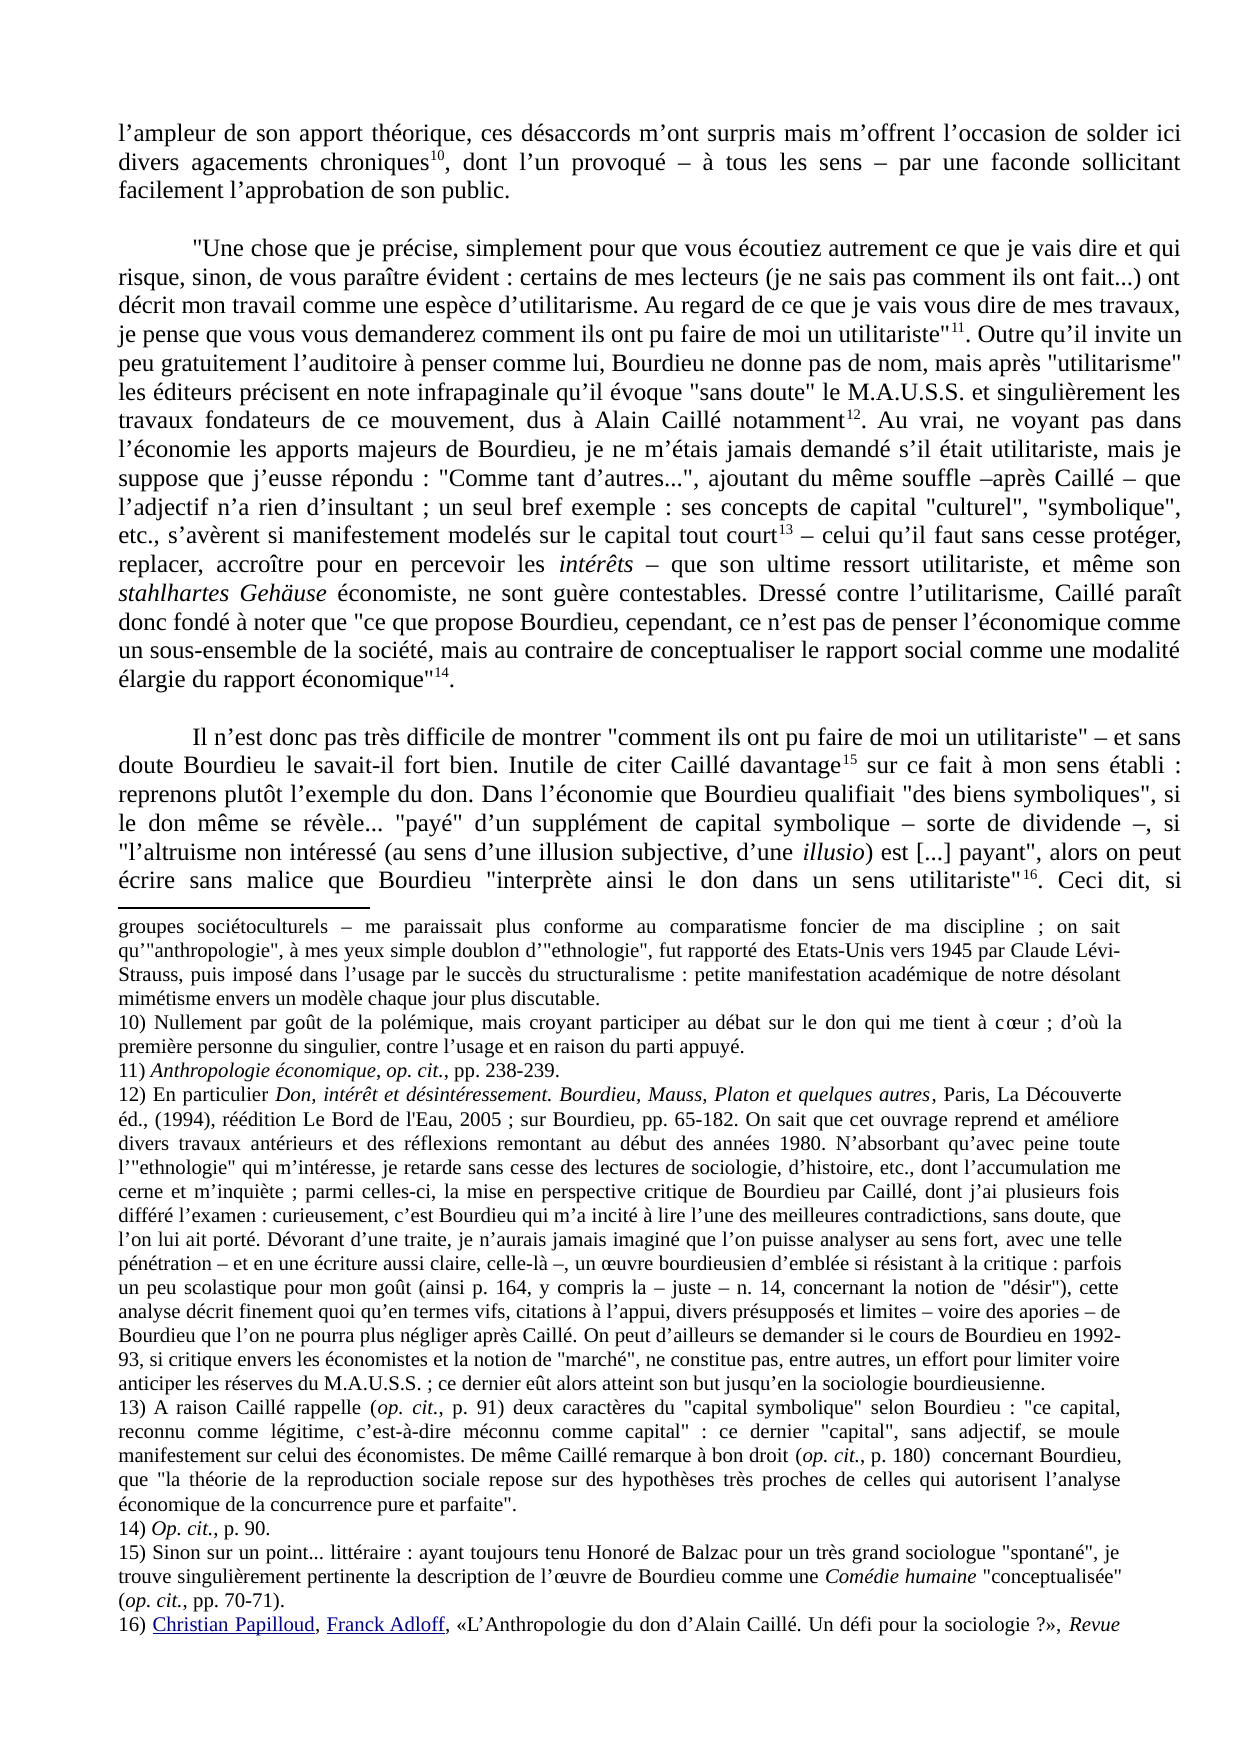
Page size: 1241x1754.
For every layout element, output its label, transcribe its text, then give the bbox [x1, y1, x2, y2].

text "Une chose que je précise, simplement pour que vous écoutiez autrement ce que je vais dire et qui risque, sinon, de vous paraître évident : certains de mes lecteurs (je ne sais pas comment ils ont fait...) ont décrit mon travail comme une espèce d’utilitarisme. Au regard de ce que je vais vous dire de mes travaux, je pense que vous vous demanderez comment ils ont pu faire de moi un utilitariste". Outre qu’il invite un peu gratuitement l’auditoire à penser comme lui, Bourdieu ne donne pas de nom, mais après "utilitarisme" les éditeurs précisent en note infrapaginale qu’il évoque "sans doute" le M.A.U.S.S. et singulièrement les travaux fondateurs de ce mouvement, dus à Alain Caillé notamment. Au vrai, ne voyant pas dans l’économie les apports majeurs de Bourdieu, je ne m’étais jamais demandé s’il était utilitariste, mais je suppose que j’eusse répondu : "Comme tant d’autres...", ajoutant du même souffle –après Caillé – que l’adjectif n’a rien d’insultant ; un seul bref exemple : ses concepts de capital "culturel", "symbolique", etc., s’avèrent si manifestement modelés sur le capital tout court – celui qu’il faut sans cesse protéger, replacer, accroître pour en percevoir les intérêts – que son ultime ressort utilitariste, et même son stahlhartes Gehäuse économiste, ne sont guère contestables. Dressé contre l’utilitarisme, Caillé paraît donc fondé à noter que "ce que propose Bourdieu, cependant, ce n’est pas de penser l’économique comme un sous-ensemble de la société, mais au contraire de conceptualiser le rapport social comme une modalité élargie du rapport économique". [118, 233, 1182, 693]
text ) Christian Papilloud, Franck Adloff, «L’Anthropologie du don d’Alain Caillé. Un défi pour la sociologie ?», Revue [118, 1612, 1122, 1636]
text Il n’est donc pas très difficile de montrer "comment ils ont pu faire de moi un utilitariste" – et sans doute Bourdieu le savait-il fort bien. Inutile de citer Caillé davantage sur ce fait à mon sens établi : reprenons plutôt l’exemple du don. Dans l’économie que Bourdieu qualifiait "des biens symboliques", si le don même se révèle... "payé" d’un supplément de capital symbolique – sorte de dividende –, si "l’altruisme non intéressé (au sens d’une illusion subjective, d’une illusio) est [...] payant", alors on peut écrire sans malice que Bourdieu "interprète ainsi le don dans un sens utilitariste". Ceci dit, si l’utilitarisme n’était pas tant polysémique, un tel débat n’eût peut-être pas eu lieu. On ne met en cause ni le grand Jeremy Bentham, esprit si ouvert, ni son si brillant élève John Stuart Mill, en notant qu’au sens le plus général, l’utilitarisme (éthique érigeant l’utilité collective et l’intérêt particulier en principes ultimes) apparaît asymptotique d’une règle sociétale fort banale : de même que les prétendus "prélogiques" de Lucien Lévy-Brulh n’ont jamais ignoré la notion de causalité, il semble peu fréquent (quoique non-impossible) que le sociétaire quelconque cultive activement l’inutilité, individuelle ou collective ; mais surtout, depuis ses fondateurs, l’utilitarisme s’est décliné en tant de définitions particulières, en tant de doctrines philosophiques, morales, juridiques, économiques, diverses et empilées jusqu’aux différentes nuances du marginalisme (pour le détail de quoi je n’ai ni goût ni compétence), que la qualification d’utilitarisme couvre un spectre suffisamment large pour permettre au visé de toujours se déclarer non-concerné. Et d’ailleurs, il est vrai que ce corps de doctrine très anglo-saxon et imprégné de libéralisme ne s’applique pas très bien à une bonne part des travaux de Bourdieu. Concept majeur et gigogne en économie, l’utilitarisme n’offre guère de portée heuristique en anthropologie, où son emploi systématique reste rare. En sociologie par contre, et en raison d’un certain voisinage avec l’économie, il paraît important d’au moins tenir à distance et si possible trancher les diverses têtes de ce Léviathan : tel est d’ailleurs l’objectif premier – inscrit en son intitulé même – du M.A.U.S.S. Toutefois, être "anti-" avec ce mouvement n’implique nullement que de surcroît l’on partage tous les objectifs par quoi Caillé entend suppléer l’utilitarisme. Ayant enfin lu sa brillante critique de Bourdieu, je m’explique mieux son refus de remplacer le terme "don" par le terme "échange" ; pour autant, il ne faudrait pas jeter le manche après la cognée en taxant d’utilitarisme tout recours à cet échange dont, outre l’économie, l’ordinaire pratique sociétale me semble tissue : comme déjà noté, les économistes n’ont pas encore breveté le terme (bien que l’on ne sache de quoi les libéraux sont aujourd’hui capables...) et les freudiens, par exemple, font d’"investissement" un légitime usage psychologique. Par ailleurs, on observe qu’au milieu de sa sévère lecture de Bourdieu, Caillé marque un intérêt certain pour l’habitus, qu’il définit à la fin d’une belle démonstration comme "le concept de la nécessité du deuil des grandes espérances, le véritable équivalent sociologique de l’Œdipe freudien". De fait, s’il ne restait qu’un concept à garder de Bourdieu (à mes yeux, il y en a bien d’autres), ce serait celui-là ; il s’en montrait si satisfait qu’il le remploie longuement dans son cours du 17 juin 1993, soulignant sa puissance heuristique pour proposer le dépassement d’oppositions trop classiques, au premier chef celle de l’individuel et du collectif. Enfin Caillé "sauve" Bourdieu in extremis en relevant chez lui une piste fort prometteuse du point de vue anti-utilitariste, "lorsqu’il suggère, en passant, que les intérêts institués à une époque donnée ne sont peut-être que les résidus d’enjeux symboliques passés". [118, 722, 1182, 894]
text groupes sociétoculturels – me paraissait plus conforme au comparatisme foncier de ma discipline ; on sait qu’"anthropologie", à mes yeux simple doublon d’"ethnologie", fut rapporté des Etats-Unis vers 1945 par Claude Lévi-Strauss, puis imposé dans l’usage par le succès du structuralisme : petite manifestation académique de notre désolant mimétisme envers un modèle chaque jour plus discutable. [118, 914, 1122, 1010]
text ) Nullement par goût de la polémique, mais croyant participer au débat sur le don qui me tient à cœur ; d’où la première personne du singulier, contre l’usage et en raison du parti appuyé. [118, 1010, 1122, 1058]
text l’ampleur de son apport théorique, ces désaccords m’ont surpris mais m’offrent l’occasion de solder ici divers agacements chroniques, dont l’un provoqué – à tous les sens – par une faconde sollicitant facilement l’approbation de son public. [118, 118, 1182, 204]
text ) A raison Caillé rappelle (op. cit., p. 91) deux caractères du "capital symbolique" selon Bourdieu : "ce capital, reconnu comme légitime, c’est-à-dire méconnu comme capital" : ce dernier "capital", sans adjectif, se moule manifestement sur celui des économistes. De même Caillé remarque à bon droit (op. cit., p. 180) concernant Bourdieu, que "la théorie de la reproduction sociale repose sur des hypothèses très proches de celles qui autorisent l’analyse économique de la concurrence pure et parfaite". [118, 1395, 1122, 1516]
text ) Anthropologie économique, op. cit., pp. 238-239. [118, 1058, 1122, 1082]
text ) Sinon sur un point... littéraire : ayant toujours tenu Honoré de Balzac pour un très grand sociologue "spontané", je trouve singulièrement pertinente la description de l’œuvre de Bourdieu comme une Comédie humaine "conceptualisée" (op. cit., pp. 70-71). [118, 1539, 1122, 1612]
text ) Op. cit., p. 90. [118, 1516, 1122, 1539]
text ) En particulier Don, intérêt et désintéressement. Bourdieu, Mauss, Platon et quelques autres, Paris, La Découverte éd., (1994), réédition Le Bord de l'Eau, 2005 ; sur Bourdieu, pp. 65-182. On sait que cet ouvrage reprend et améliore divers travaux antérieurs et des réflexions remontant au début des années 1980. N’absorbant qu’avec peine toute l’"ethnologie" qui m’intéresse, je retarde sans cesse des lectures de sociologie, d’histoire, etc., dont l’accumulation me cerne et m’inquiète ; parmi celles-ci, la mise en perspective critique de Bourdieu par Caillé, dont j’ai plusieurs fois différé l’examen : curieusement, c’est Bourdieu qui m’a incité à lire l’une des meilleures contradictions, sans doute, que l’on lui ait porté. Dévorant d’une traite, je n’aurais jamais imaginé que l’on puisse analyser au sens fort, avec une telle pénétration – et en une écriture aussi claire, celle-là –, un œuvre bourdieusien d’emblée si résistant à la critique : parfois un peu scolastique pour mon goût (ainsi p. 164, y compris la – juste – n. 14, concernant la notion de "désir"), cette analyse décrit finement quoi qu’en termes vifs, citations à l’appui, divers présupposés et limites – voire des apories – de Bourdieu que l’on ne pourra plus négliger après Caillé. On peut d’ailleurs se demander si le cours de Bourdieu en 1992-93, si critique envers les économistes et la notion de "marché", ne constitue pas, entre autres, un effort pour limiter voire anticiper les réserves du M.A.U.S.S. ; ce dernier eût alors atteint son but jusqu’en la sociologie bourdieusienne. [118, 1082, 1122, 1395]
